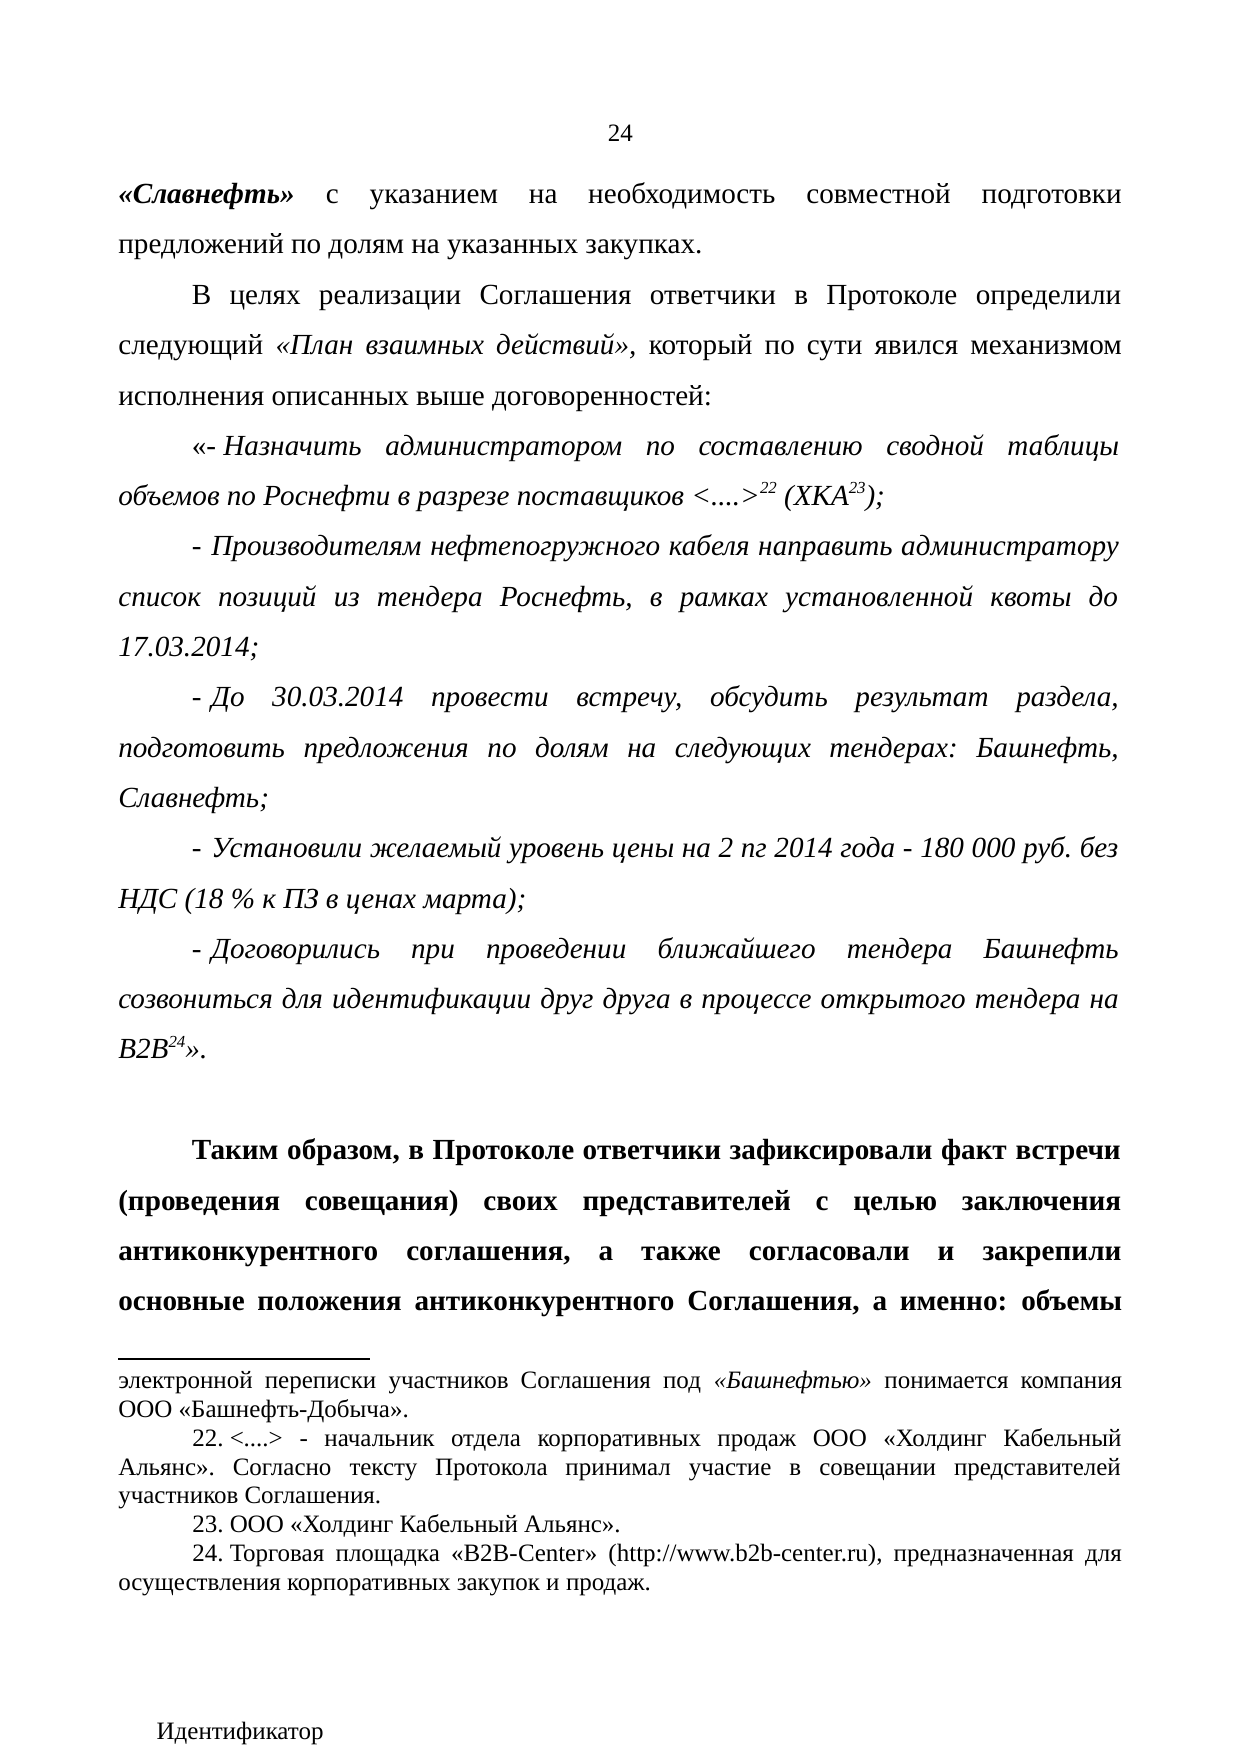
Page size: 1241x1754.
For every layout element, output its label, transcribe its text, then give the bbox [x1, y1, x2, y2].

text электронной переписки участников Соглашения под «Башнефтью» понимается компания ООО «Башнефть-Добыча». [118, 1365, 1122, 1423]
text . ООО «Холдинг Кабельный Альянс». [118, 1509, 1122, 1538]
text «- Назначить администратором по составлению сводной таблицы объемов по Роснефти в разрезе поставщиков <....> (ХКА); [118, 428, 1122, 512]
text . <....> - начальник отдела корпоративных продаж ООО «Холдинг Кабельный Альянс». Согласно тексту Протокола принимал участие в совещании представителей участников Соглашения. [118, 1423, 1122, 1509]
text . Торговая площадка «В2В-Center» (http://www.b2b-center.ru), предназначенная для осуществления корпоративных закупок и продаж. [118, 1538, 1122, 1595]
text - Установили желаемый уровень цены на 2 пг 2014 года - 180 000 руб. без НДС (18 % к ПЗ в ценах марта); [118, 830, 1122, 914]
text - Договорились при проведении ближайшего тендера Башнефть созвониться для идентификации друг друга в процессе открытого тендера на B2B». [118, 931, 1122, 1065]
text - раздел закупочных процедур ООО «Башнефть-Добыча» и ОАО «НГК «Славнефть» с указанием на необходимость совместной подготовки предложений по долям на указанных закупках. [118, 176, 1122, 260]
text Таким образом, в Протоколе ответчики зафиксировали факт встречи (проведения совещания) своих представителей с целью заключения антиконкурентного соглашения, а также согласовали и закрепили основные положения антиконкурентного Соглашения, а именно: объемы [118, 1132, 1122, 1317]
text - До 30.03.2014 провести встречу, обсудить результат раздела, подготовить предложения по долям на следующих тендерах: Башнефть, Славнефть; [118, 679, 1122, 814]
text В целях реализации Соглашения ответчики в Протоколе определили следующий «План взаимных действий», который по сути явился механизмом исполнения описанных выше договоренностей: [118, 277, 1122, 411]
text - Производителям нефтепогружного кабеля направить администратору список позиций из тендера Роснефть, в рамках установленной квоты до 17.03.2014; [118, 528, 1122, 663]
